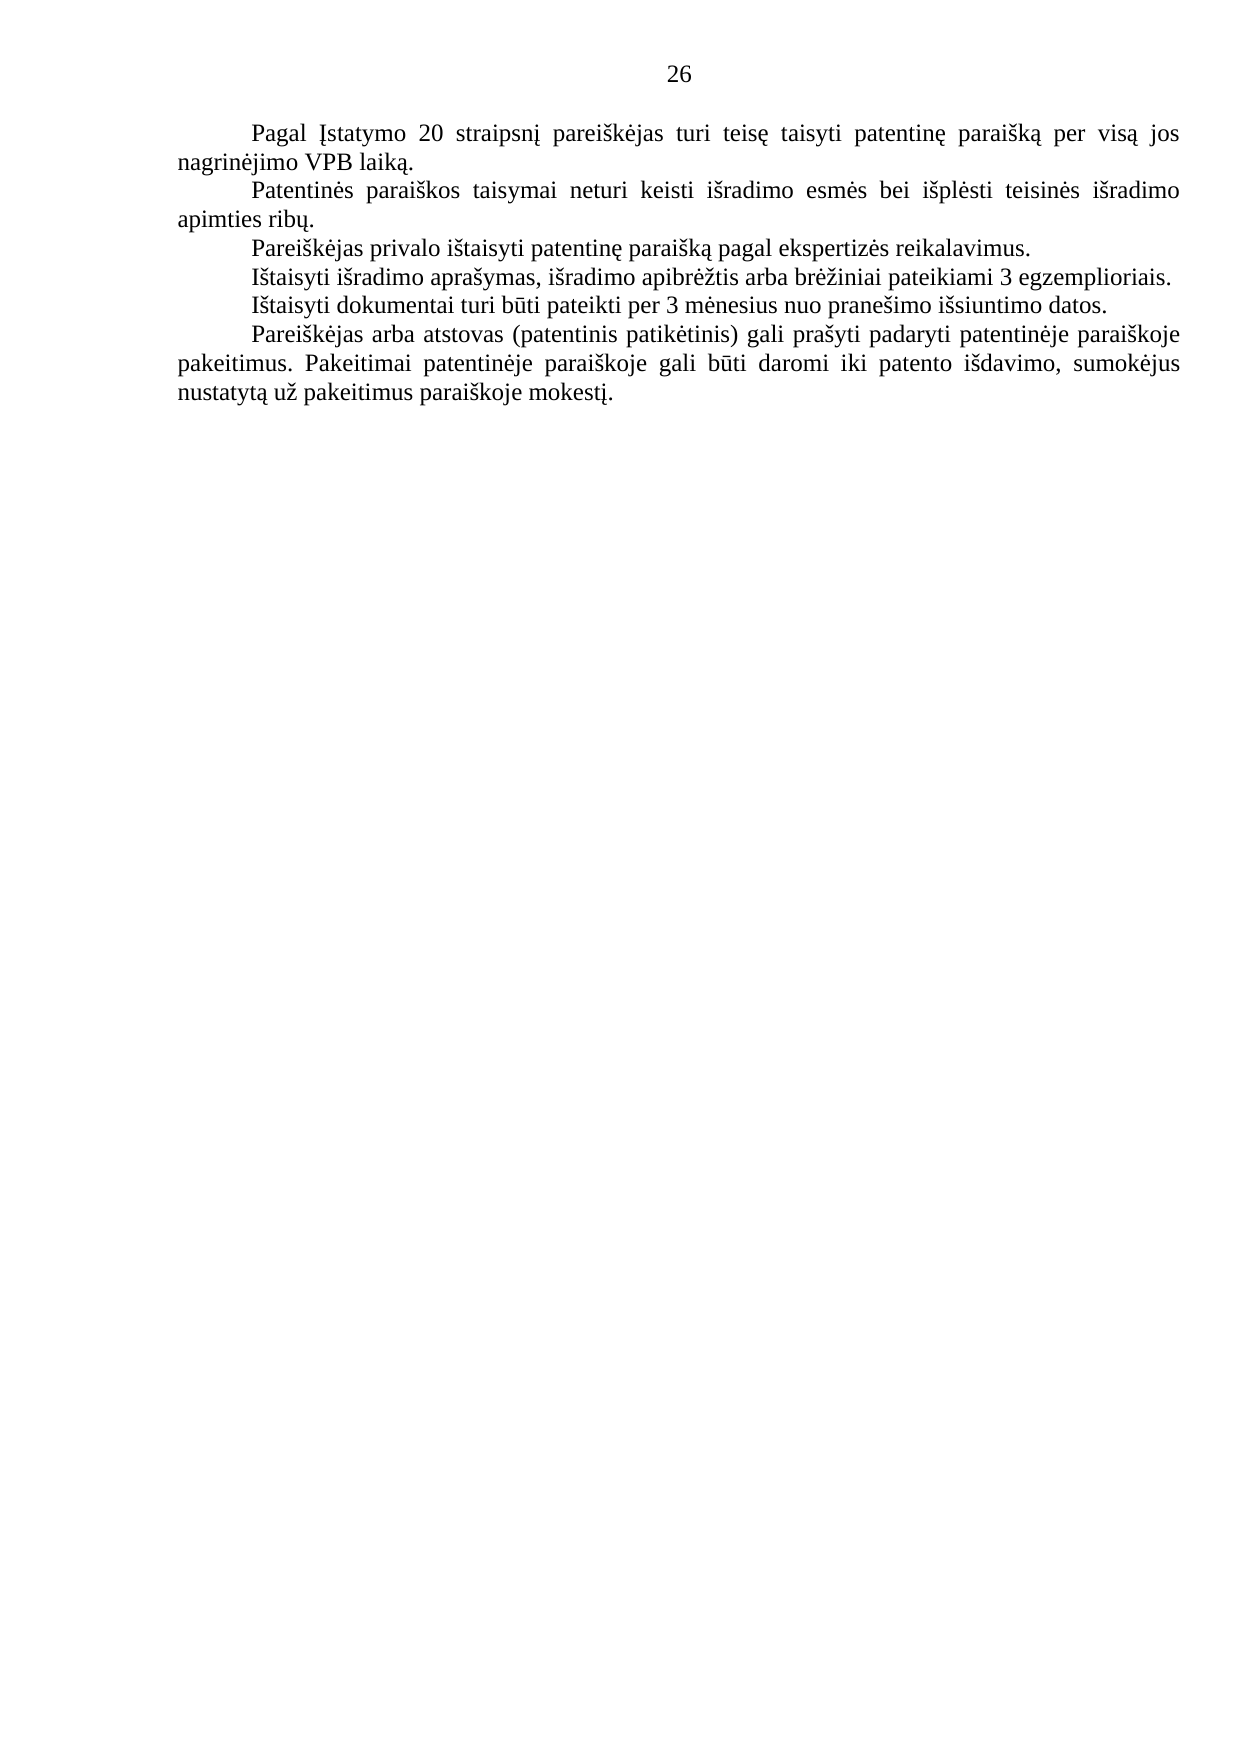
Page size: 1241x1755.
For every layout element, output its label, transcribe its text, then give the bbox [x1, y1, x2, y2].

text Ištaisyti dokumentai turi būti pateikti per 3 mėnesius nuo pranešimo išsiuntimo datos. [177, 291, 1181, 319]
text Patentinės paraiškos taisymai neturi keisti išradimo esmės bei išplėsti teisinės išradimo apimties ribų. [177, 176, 1181, 233]
text Pareiškėjas privalo ištaisyti patentinę paraišką pagal ekspertizės reikalavimus. [177, 233, 1181, 262]
text Pagal Įstatymo 20 straipsnį pareiškėjas turi teisę taisyti patentinę paraišką per visą jos nagrinėjimo VPB laiką. [177, 118, 1181, 176]
text Pareiškėjas arba atstovas (patentinis patikėtinis) gali prašyti padaryti patentinėje paraiškoje pakeitimus. Pakeitimai patentinėje paraiškoje gali būti daromi iki patento išdavimo, sumokėjus nustatytą už pakeitimus paraiškoje mokestį. [177, 319, 1181, 406]
text Ištaisyti išradimo aprašymas, išradimo apibrėžtis arba brėžiniai pateikiami 3 egzemplioriais. [177, 262, 1181, 291]
